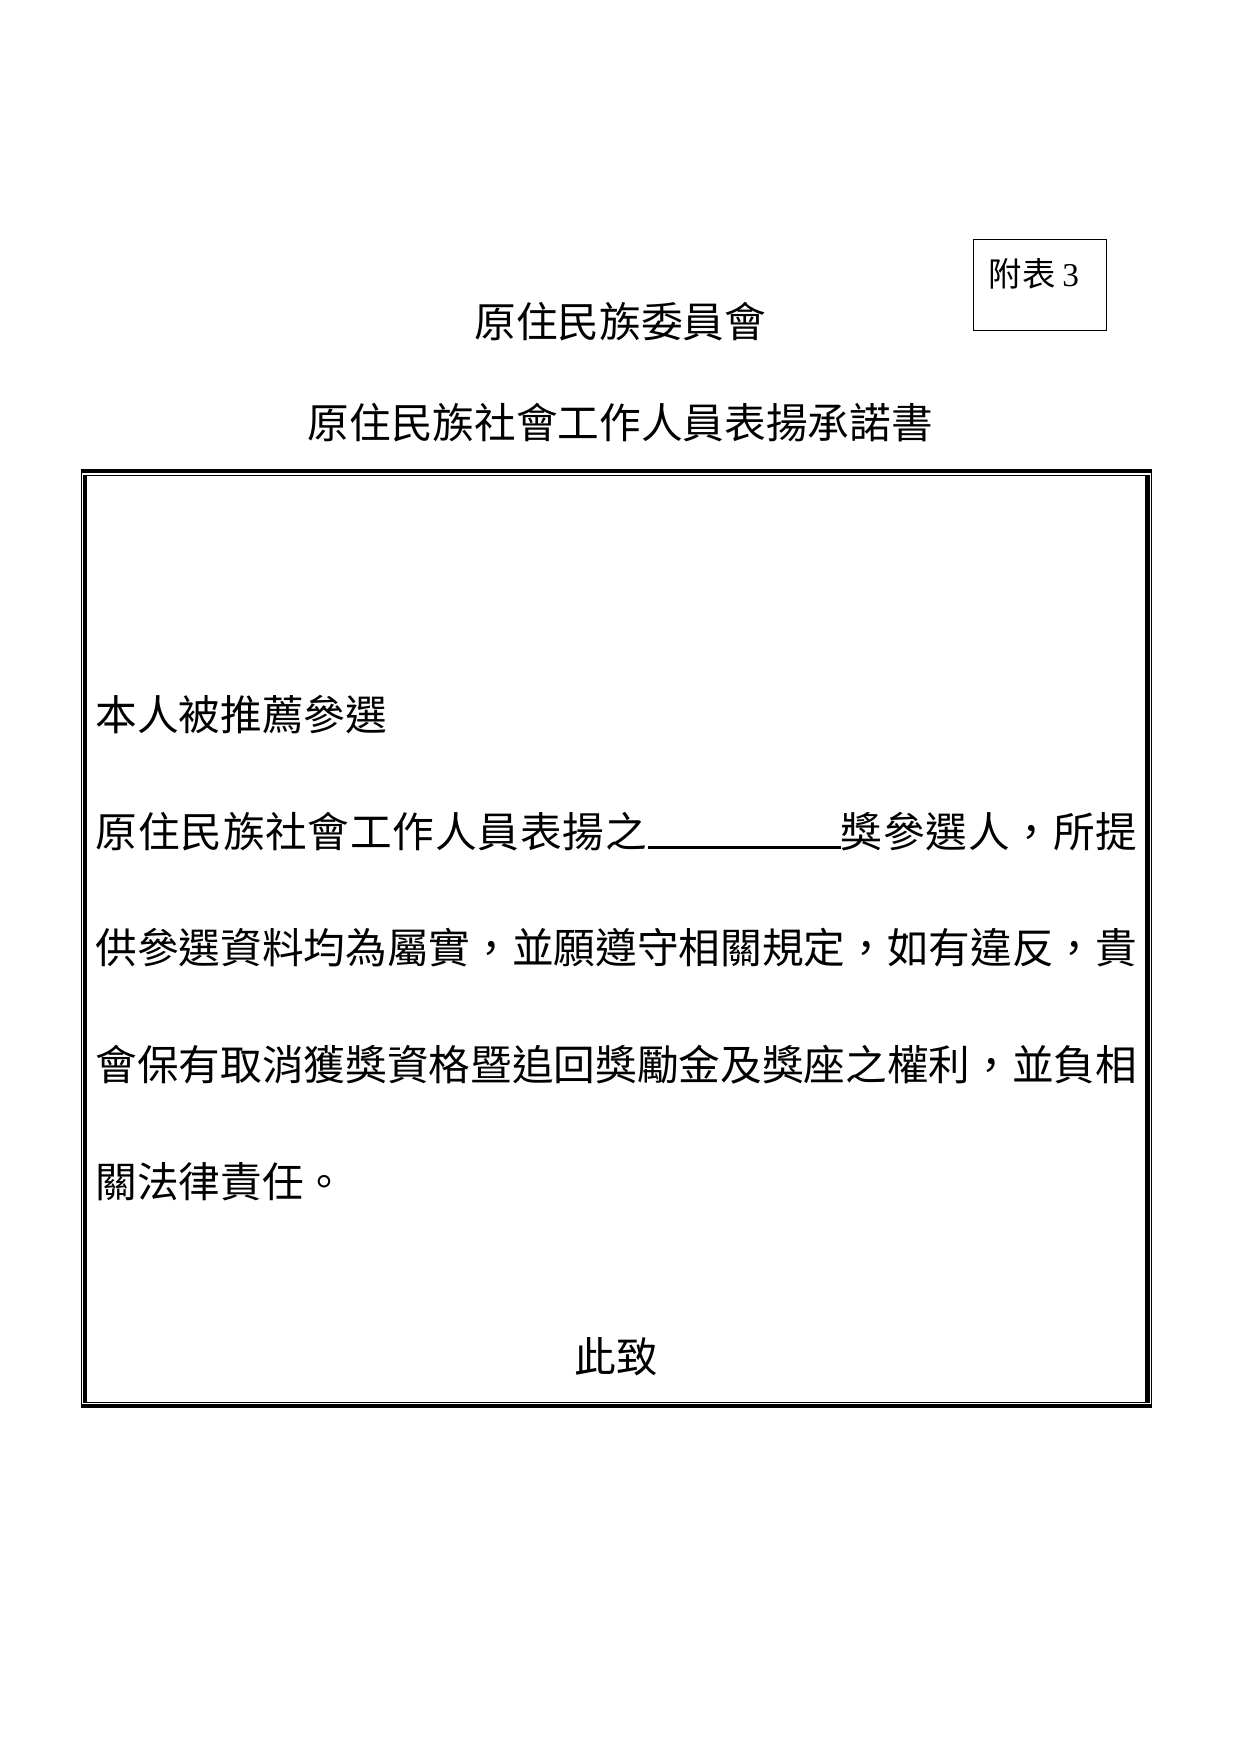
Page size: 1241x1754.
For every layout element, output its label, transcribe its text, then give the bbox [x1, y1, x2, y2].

text 附表3 [989, 248, 1091, 296]
table_header 本人被推薦參選 原住民族社會工作人員表揚之 獎參選人，所提供參選資料均為屬實，並願遵守相關規定，如有違反，貴會保有取消獲獎資格暨追回獎勵金及獎座之權利，並負相關法律責任。 此致 [87, 476, 1145, 1402]
text 原住民族社會工作人員表揚承諾書 [187, 352, 1053, 469]
text 原住民族委員會 [187, 294, 1053, 348]
text [974, 240, 1106, 330]
